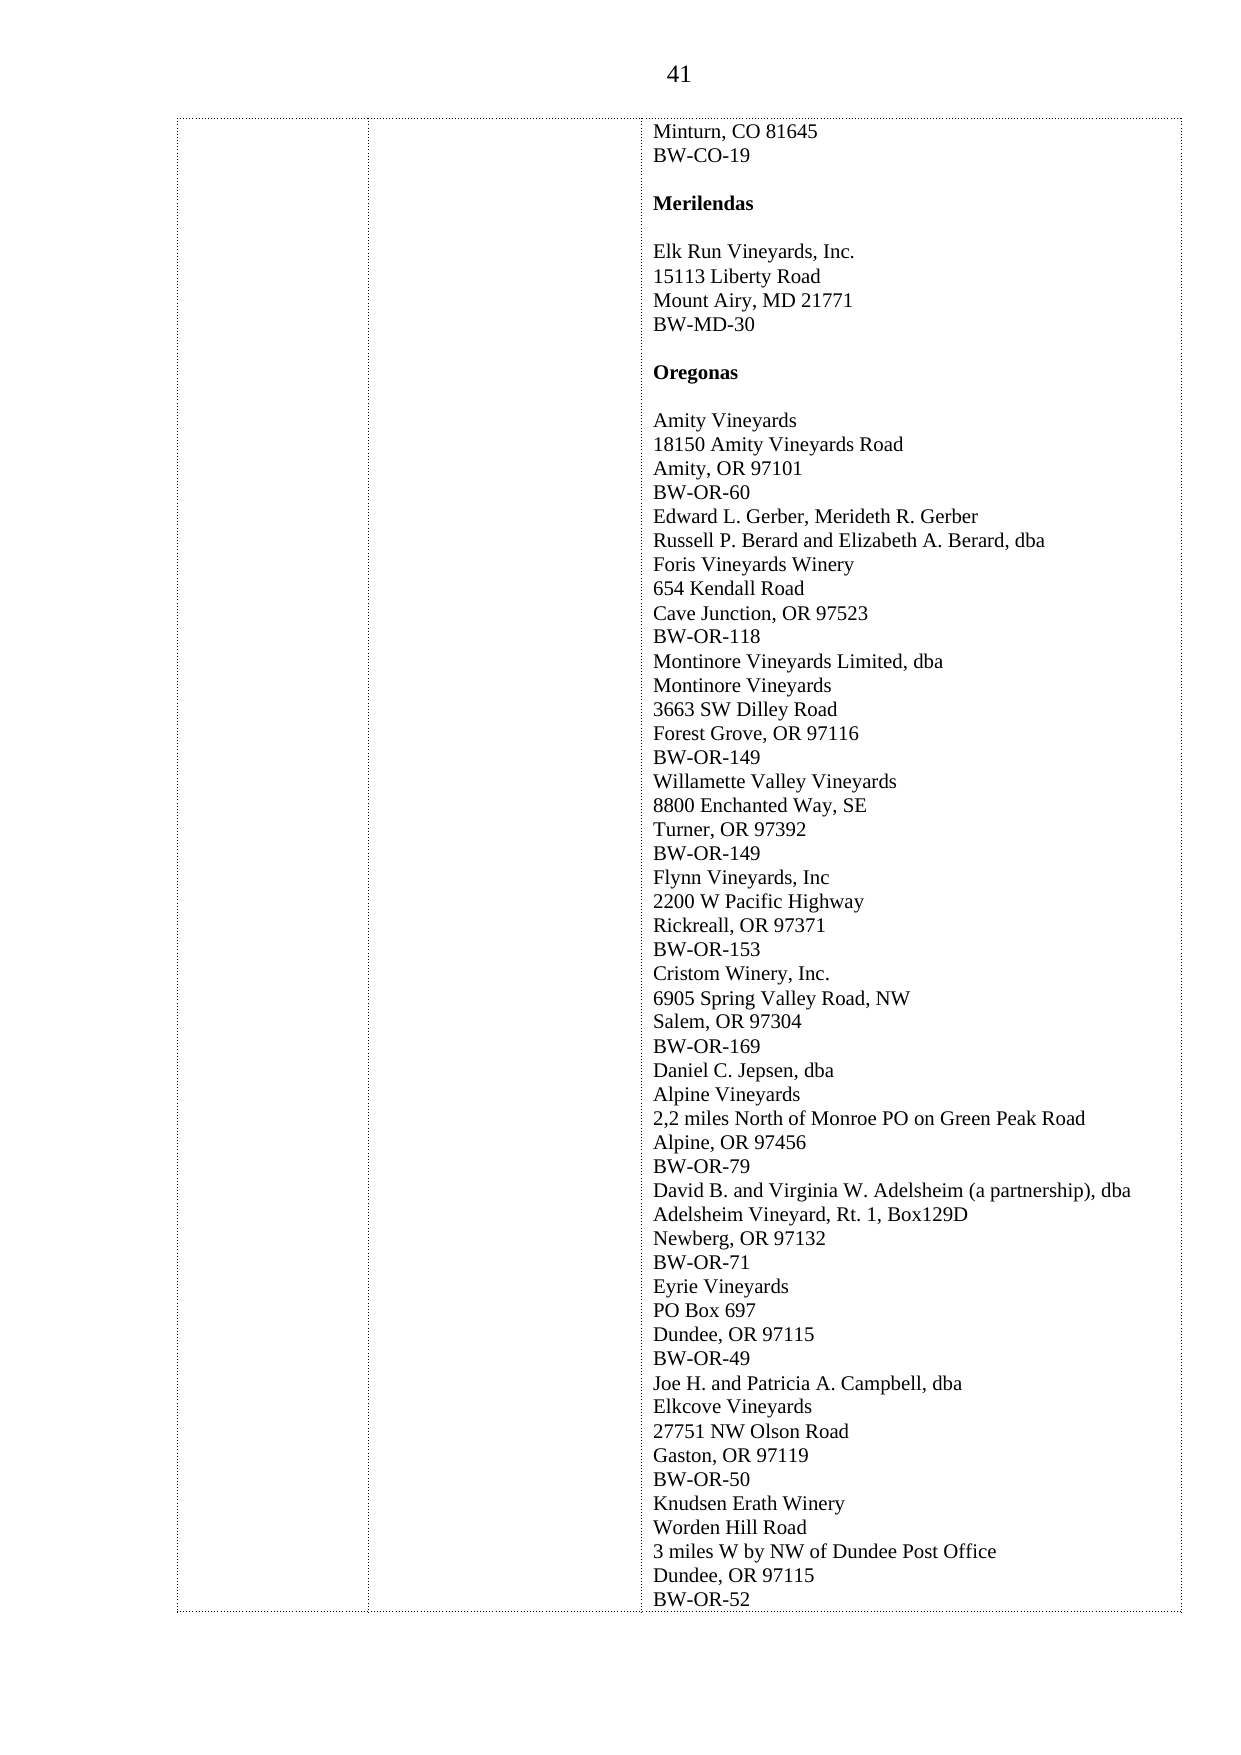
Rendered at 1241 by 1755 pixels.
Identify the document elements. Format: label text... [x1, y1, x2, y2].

table_cell [177, 118, 369, 1611]
table_cell Minturn, CO 81645 BW-CO-19 Merilendas Elk Run Vineyards, Inc. 15113 Liberty Road Mount Airy, MD 21771 BW-MD-30 Oregonas Amity Vineyards 18150 Amity Vineyards Road Amity, OR 97101 BW-OR-60 Edward L. Gerber, Merideth R. Gerber Russell P. Berard and Elizabeth A. Berard, dba Foris Vineyards Winery 654 Kendall Road Cave Junction, OR 97523 BW-OR-118 Montinore Vineyards Limited, dba Montinore Vineyards 3663 SW Dilley Road Forest Grove, OR 97116 BW-OR-149 Willamette Valley Vineyards 8800 Enchanted Way, SE Turner, OR 97392 BW-OR-149 Flynn Vineyards, Inc 2200 W Pacific Highway Rickreall, OR 97371 BW-OR-153 Cristom Winery, Inc. 6905 Spring Valley Road, NW Salem, OR 97304 BW-OR-169 Daniel C. Jepsen, dba Alpine Vineyards 2,2 miles North of Monroe PO on Green Peak Road Alpine, OR 97456 BW-OR-79 David B. and Virginia W. Adelsheim (a partnership), dba Adelsheim Vineyard, Rt. 1, Box129D Newberg, OR 97132 BW-OR-71 Eyrie Vineyards PO Box 697 Dundee, OR 97115 BW-OR-49 Joe H. and Patricia A. Campbell, dba Elkcove Vineyards 27751 NW Olson Road Gaston, OR 97119 BW-OR-50 Knudsen Erath Winery Worden Hill Road 3 miles W by NW of Dundee Post Office Dundee, OR 97115 BW-OR-52 [642, 118, 1181, 1611]
table_cell [369, 118, 642, 1611]
